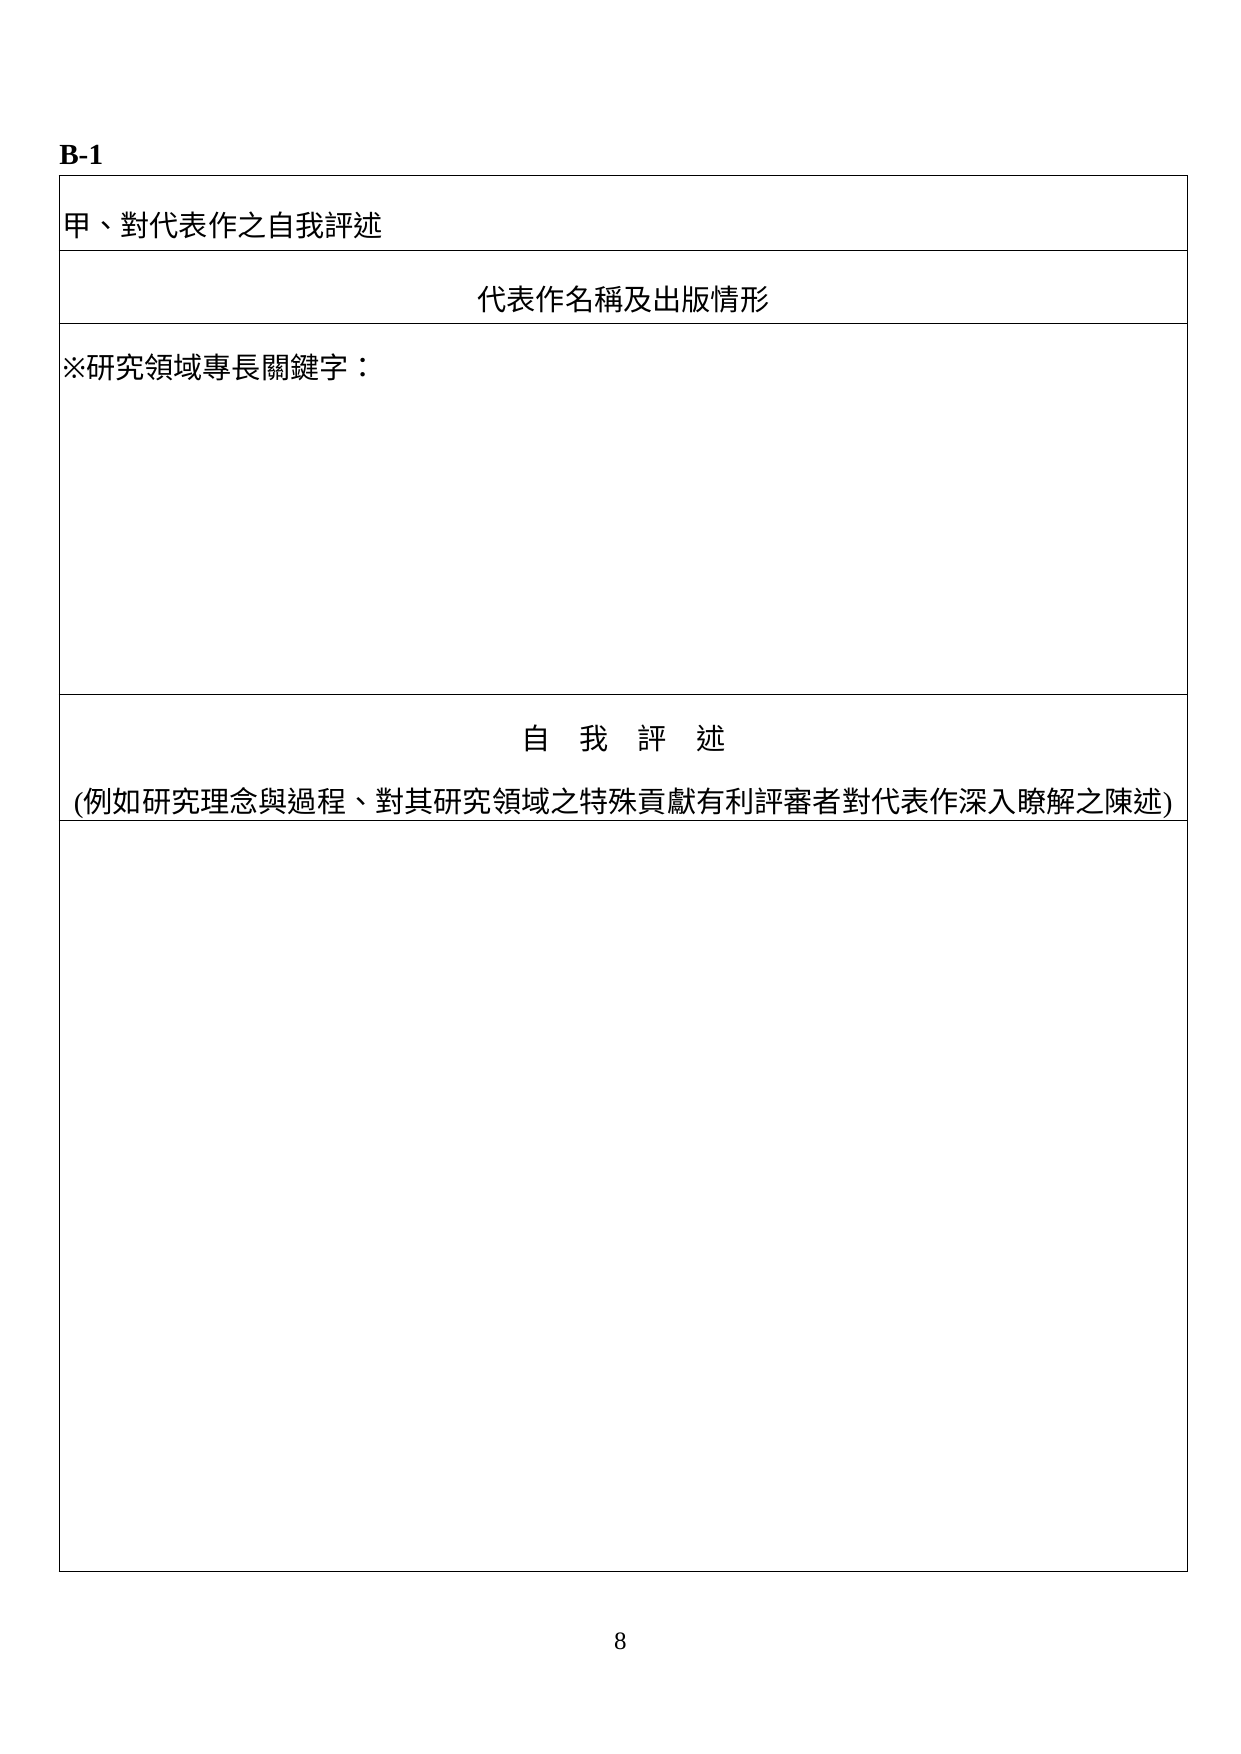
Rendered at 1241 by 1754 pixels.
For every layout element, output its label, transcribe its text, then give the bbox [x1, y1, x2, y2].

table_cell 代表作名稱及出版情形 [60, 251, 1187, 323]
table_cell [60, 821, 1187, 1571]
text B-1 [59, 113, 1181, 175]
table_cell ※研究領域專長關鍵字： [60, 324, 1187, 694]
table_cell 自 我 評 述 (例如研究理念與過程、對其研究領域之特殊貢獻有利評審者對代表作深入瞭解之陳述) [60, 695, 1187, 820]
table_header 甲、對代表作之自我評述 [60, 176, 1187, 250]
